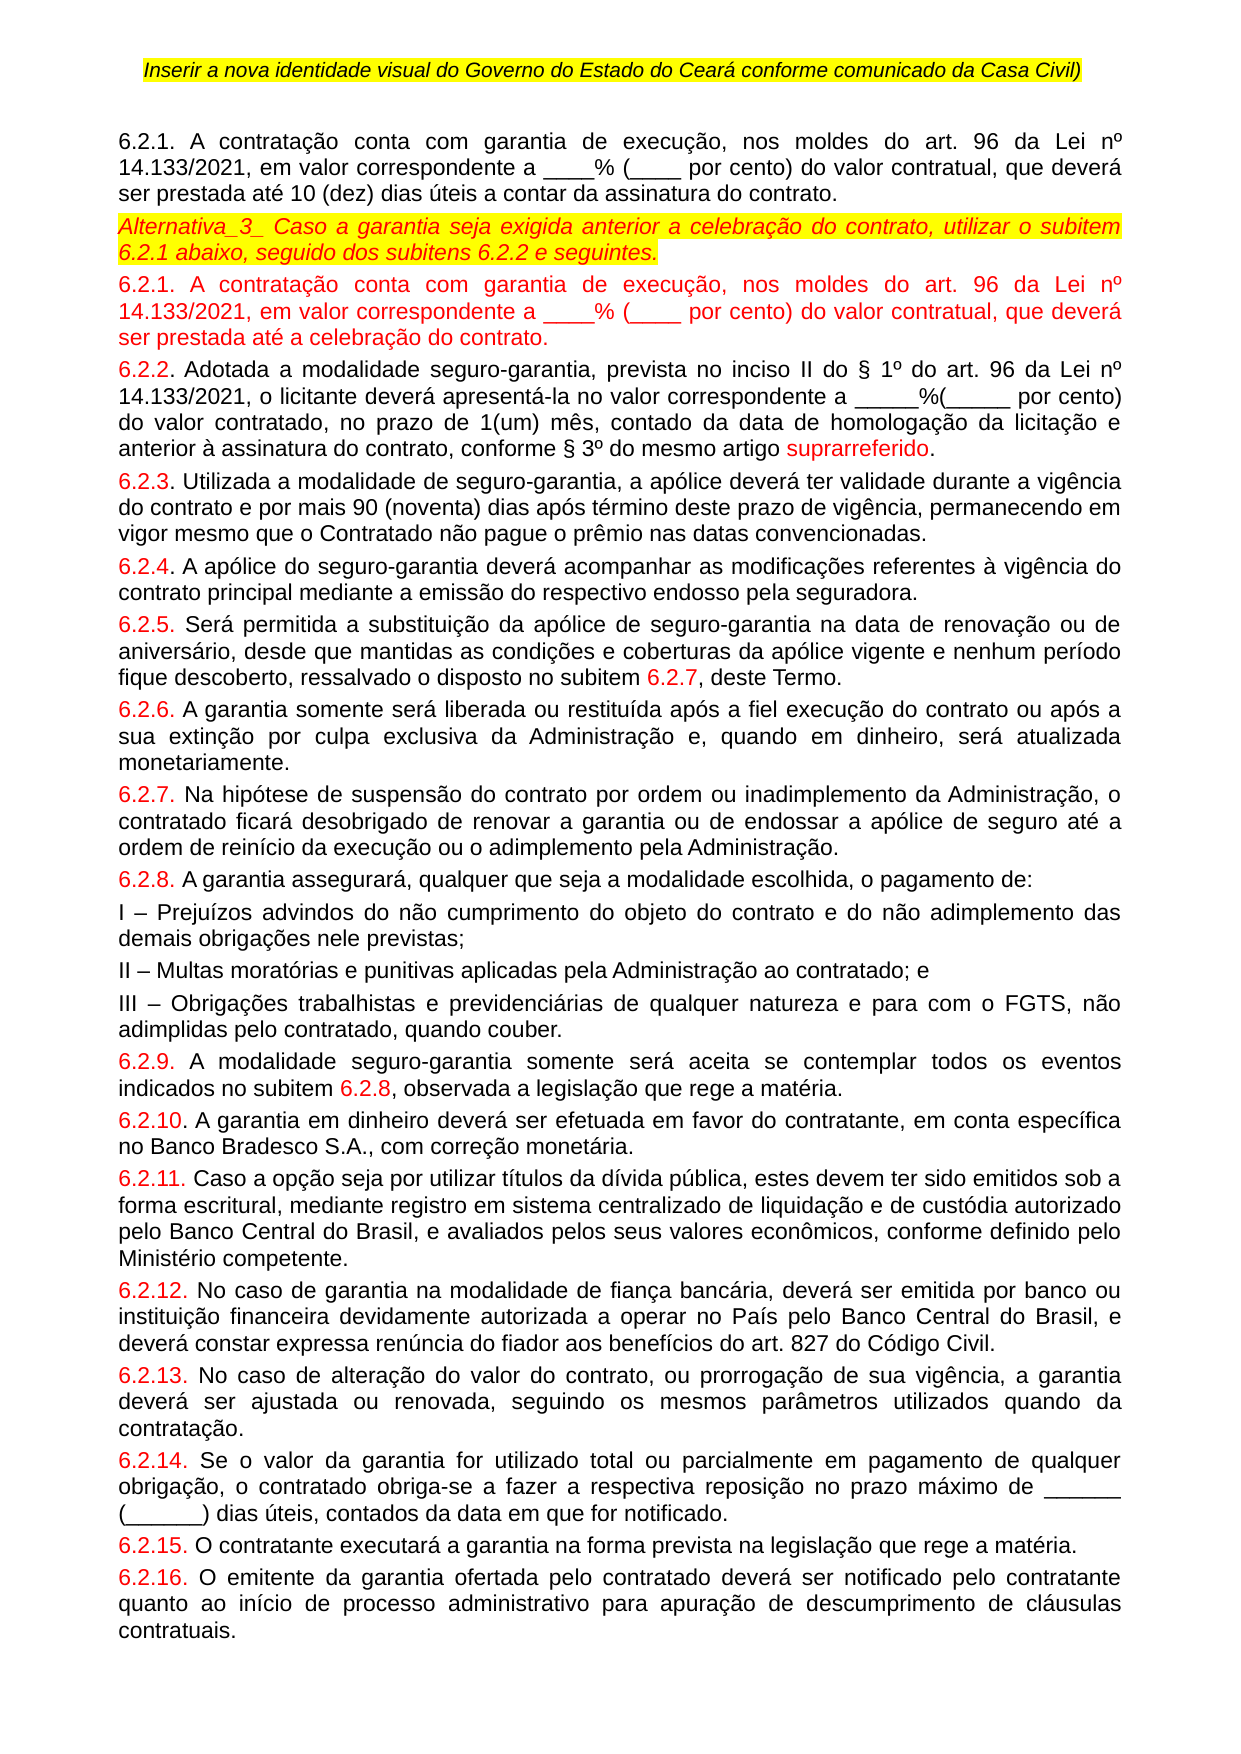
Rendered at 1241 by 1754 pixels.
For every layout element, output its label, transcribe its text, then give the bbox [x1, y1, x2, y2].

text II – Multas moratórias e punitivas aplicadas pela Administração ao contratado; e [118, 957, 1122, 983]
text 6.2.4. A apólice do seguro-garantia deverá acompanhar as modificações referentes à vigência do contrato principal mediante a emissão do respectivo endosso pela seguradora. [118, 553, 1122, 605]
text 6.2.2. Adotada a modalidade seguro-garantia, prevista no inciso II do § 1º do art. 96 da Lei nº 14.133/2021, o licitante deverá apresentá-la no valor correspondente a _____%(_____ por cento) do valor contratado, no prazo de 1(um) mês, contado da data de homologação da licitação e anterior à assinatura do contrato, conforme § 3º do mesmo artigo suprarreferido. [118, 356, 1122, 462]
text 6.2.5. Será permitida a substituição da apólice de seguro-garantia na data de renovação ou de aniversário, desde que mantidas as condições e coberturas da apólice vigente e nenhum período fique descoberto, ressalvado o disposto no subitem 6.2.7, deste Termo. [118, 611, 1122, 690]
text 6.2.15. O contratante executará a garantia na forma prevista na legislação que rege a matéria. [118, 1532, 1122, 1558]
text 6.2.7. Na hipótese de suspensão do contrato por ordem ou inadimplemento da Administração, o contratado ficará desobrigado de renovar a garantia ou de endossar a apólice de seguro até a ordem de reinício da execução ou o adimplemento pela Administração. [118, 781, 1122, 860]
text 6.2.3. Utilizada a modalidade de seguro-garantia, a apólice deverá ter validade durante a vigência do contrato e por mais 90 (noventa) dias após término deste prazo de vigência, permanecendo em vigor mesmo que o Contratado não pague o prêmio nas datas convencionadas. [118, 468, 1122, 547]
text I – Prejuízos advindos do não cumprimento do objeto do contrato e do não adimplemento das demais obrigações nele previstas; [118, 898, 1122, 951]
text III – Obrigações trabalhistas e previdenciárias de qualquer natureza e para com o FGTS, não adimplidas pelo contratado, quando couber. [118, 989, 1122, 1042]
text 6.2.12. No caso de garantia na modalidade de fiança bancária, deverá ser emitida por banco ou instituição financeira devidamente autorizada a operar no País pelo Banco Central do Brasil, e deverá constar expressa renúncia do fiador aos benefícios do art. 827 do Código Civil. [118, 1277, 1122, 1356]
text 6.2.1. A contratação conta com garantia de execução, nos moldes do art. 96 da Lei nº 14.133/2021, em valor correspondente a ____% (____ por cento) do valor contratual, que deverá ser prestada até 10 (dez) dias úteis a contar da assinatura do contrato. [118, 128, 1122, 207]
text 6.2.6. A garantia somente será liberada ou restituída após a fiel execução do contrato ou após a sua extinção por culpa exclusiva da Administração e, quando em dinheiro, será atualizada monetariamente. [118, 696, 1122, 775]
text 6.2.11. Caso a opção seja por utilizar títulos da dívida pública, estes devem ter sido emitidos sob a forma escritural, mediante registro em sistema centralizado de liquidação e de custódia autorizado pelo Banco Central do Brasil, e avaliados pelos seus valores econômicos, conforme definido pelo Ministério competente. [118, 1165, 1122, 1271]
text Alternativa_3_ Caso a garantia seja exigida anterior a celebração do contrato, utilizar o subitem 6.2.1 abaixo, seguido dos subitens 6.2.2 e seguintes. [118, 213, 1122, 265]
text 6.2.1. A contratação conta com garantia de execução, nos moldes do art. 96 da Lei nº 14.133/2021, em valor correspondente a ____% (____ por cento) do valor contratual, que deverá ser prestada até a celebração do contrato. [118, 271, 1122, 350]
text 6.2.14. Se o valor da garantia for utilizado total ou parcialmente em pagamento de qualquer obrigação, o contratado obriga-se a fazer a respectiva reposição no prazo máximo de ______ (______) dias úteis, contados da data em que for notificado. [118, 1447, 1122, 1526]
text 6.2.10. A garantia em dinheiro deverá ser efetuada em favor do contratante, em conta específica no Banco Bradesco S.A., com correção monetária. [118, 1107, 1122, 1159]
text 6.2.13. No caso de alteração do valor do contrato, ou prorrogação de sua vigência, a garantia deverá ser ajustada ou renovada, seguindo os mesmos parâmetros utilizados quando da contratação. [118, 1362, 1122, 1441]
text 6.2.8. A garantia assegurará, qualquer que seja a modalidade escolhida, o pagamento de: [118, 866, 1122, 893]
text 6.2.16. O emitente da garantia ofertada pelo contratado deverá ser notificado pelo contratante quanto ao início de processo administrativo para apuração de descumprimento de cláusulas contratuais. [118, 1564, 1122, 1643]
text 6.2.9. A modalidade seguro-garantia somente será aceita se contemplar todos os eventos indicados no subitem 6.2.8, observada a legislação que rege a matéria. [118, 1048, 1122, 1101]
